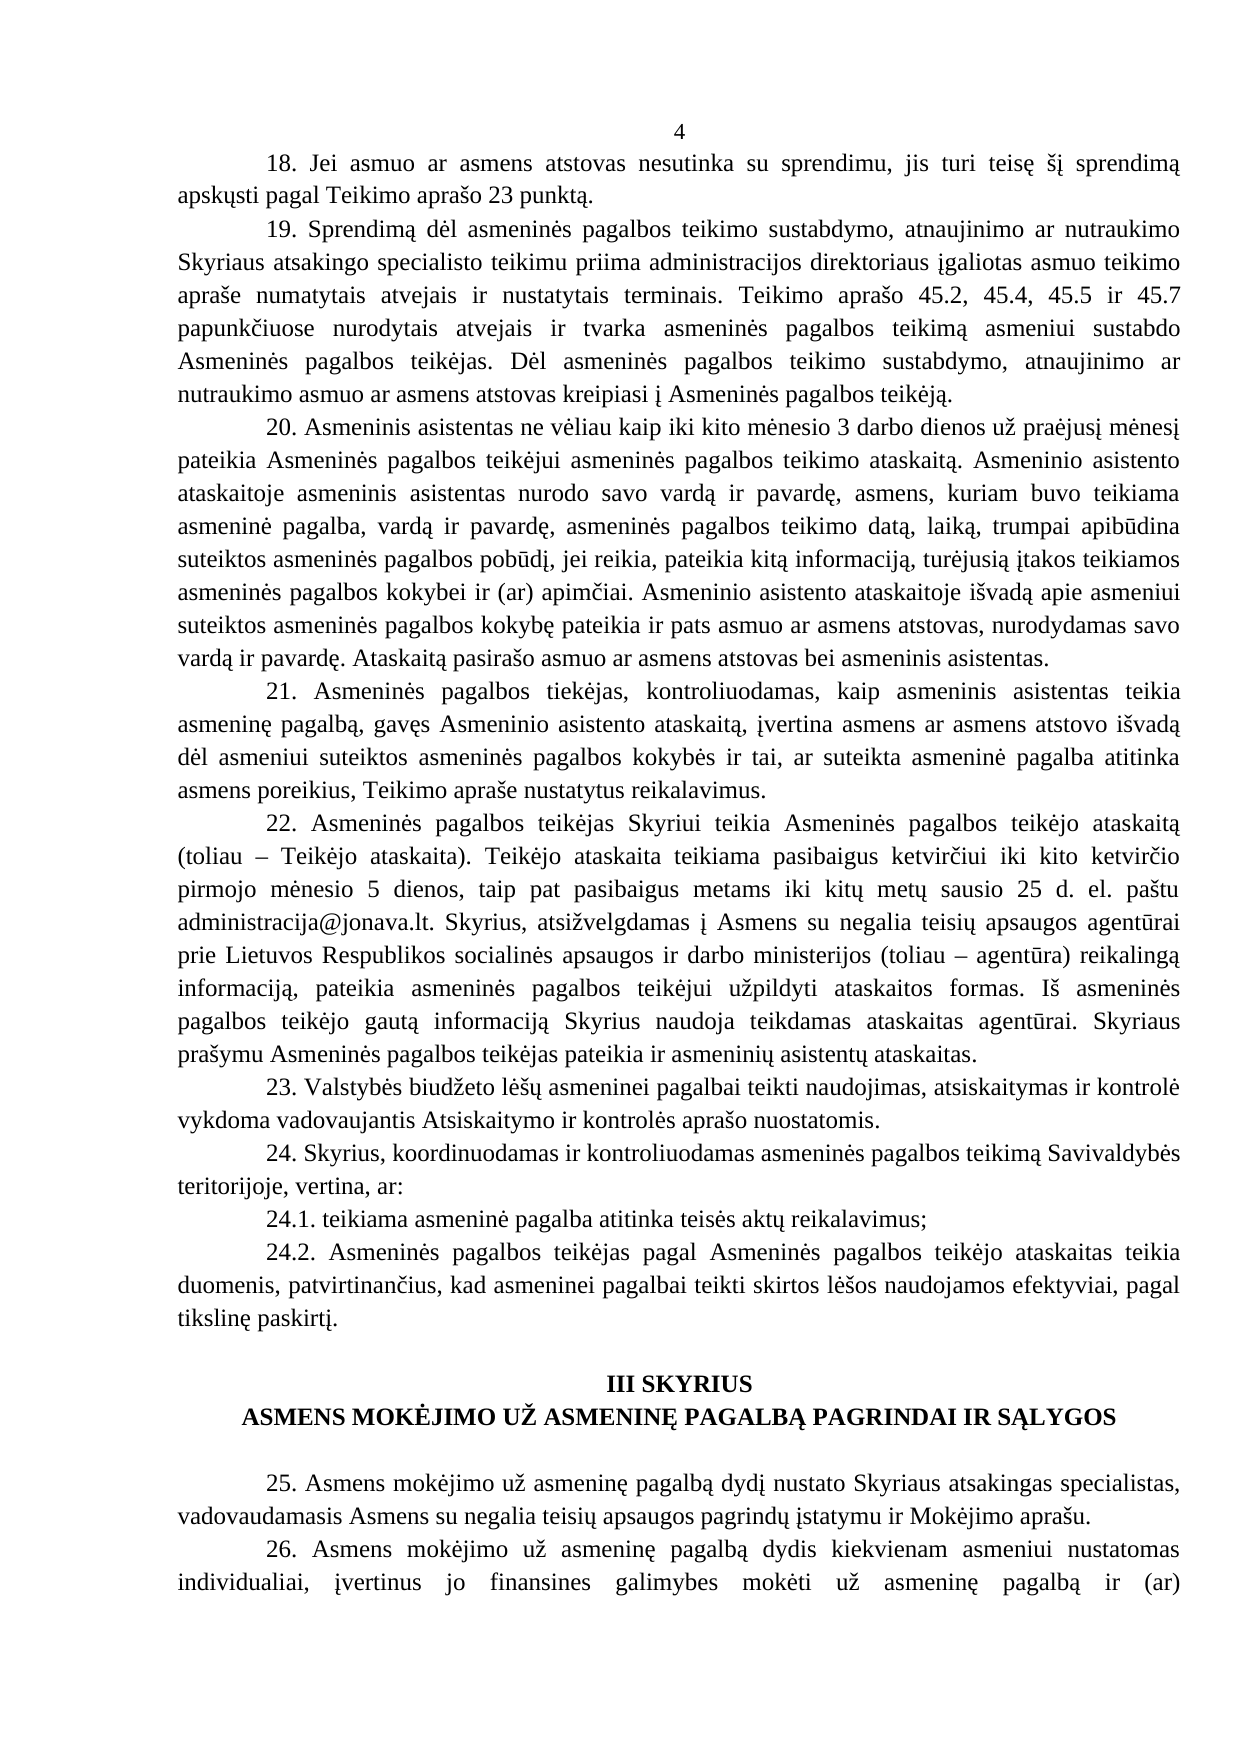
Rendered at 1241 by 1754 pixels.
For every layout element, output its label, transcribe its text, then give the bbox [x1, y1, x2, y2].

text 18. Jei asmuo ar asmens atstovas nesutinka su sprendimu, jis turi teisę šį sprendimą apskųsti pagal Teikimo aprašo 23 punktą. [177, 148, 1181, 209]
text 21. Asmeninės pagalbos tiekėjas, kontroliuodamas, kaip asmeninis asistentas teikia asmeninę pagalbą, gavęs Asmeninio asistento ataskaitą, įvertina asmens ar asmens atstovo išvadą dėl asmeniui suteiktos asmeninės pagalbos kokybės ir tai, ar suteikta asmeninė pagalba atitinka asmens poreikius, Teikimo apraše nustatytus reikalavimus. [177, 676, 1181, 804]
text 24.1. teikiama asmeninė pagalba atitinka teisės aktų reikalavimus; [177, 1204, 1181, 1233]
text 19. Sprendimą dėl asmeninės pagalbos teikimo sustabdymo, atnaujinimo ar nutraukimo Skyriaus atsakingo specialisto teikimu priima administracijos direktoriaus įgaliotas asmuo teikimo apraše numatytais atvejais ir nustatytais terminais. Teikimo aprašo 45.2, 45.4, 45.5 ir 45.7 papunkčiuose nurodytais atvejais ir tvarka asmeninės pagalbos teikimą asmeniui sustabdo Asmeninės pagalbos teikėjas. Dėl asmeninės pagalbos teikimo sustabdymo, atnaujinimo ar nutraukimo asmuo ar asmens atstovas kreipiasi į Asmeninės pagalbos teikėją. [177, 214, 1181, 407]
text 25. Asmens mokėjimo už asmeninę pagalbą dydį nustato Skyriaus atsakingas specialistas, vadovaudamasis Asmens su negalia teisių apsaugos pagrindų įstatymu ir Mokėjimo aprašu. [177, 1468, 1181, 1530]
text 22. Asmeninės pagalbos teikėjas Skyriui teikia Asmeninės pagalbos teikėjo ataskaitą (toliau – Teikėjo ataskaita). Teikėjo ataskaita teikiama pasibaigus ketvirčiui iki kito ketvirčio pirmojo mėnesio 5 dienos, taip pat pasibaigus metams iki kitų metų sausio 25 d. el. paštu administracija@jonava.lt. Skyrius, atsižvelgdamas į Asmens su negalia teisių apsaugos agentūrai prie Lietuvos Respublikos socialinės apsaugos ir darbo ministerijos (toliau – agentūra) reikalingą informaciją, pateikia asmeninės pagalbos teikėjui užpildyti ataskaitos formas. Iš asmeninės pagalbos teikėjo gautą informaciją Skyrius naudoja teikdamas ataskaitas agentūrai. Skyriaus prašymu Asmeninės pagalbos teikėjas pateikia ir asmeninių asistentų ataskaitas. [177, 808, 1181, 1068]
text 24. Skyrius, koordinuodamas ir kontroliuodamas asmeninės pagalbos teikimą Savivaldybės teritorijoje, vertina, ar: [177, 1138, 1181, 1200]
text 26. Asmens mokėjimo už asmeninę pagalbą dydis kiekvienam asmeniui nustatomas individualiai, įvertinus jo finansines galimybes mokėti už asmeninę pagalbą ir (ar) [177, 1534, 1181, 1596]
text 20. Asmeninis asistentas ne vėliau kaip iki kito mėnesio 3 darbo dienos už praėjusį mėnesį pateikia Asmeninės pagalbos teikėjui asmeninės pagalbos teikimo ataskaitą. Asmeninio asistento ataskaitoje asmeninis asistentas nurodo savo vardą ir pavardę, asmens, kuriam buvo teikiama asmeninė pagalba, vardą ir pavardę, asmeninės pagalbos teikimo datą, laiką, trumpai apibūdina suteiktos asmeninės pagalbos pobūdį, jei reikia, pateikia kitą informaciją, turėjusią įtakos teikiamos asmeninės pagalbos kokybei ir (ar) apimčiai. Asmeninio asistento ataskaitoje išvadą apie asmeniui suteiktos asmeninės pagalbos kokybę pateikia ir pats asmuo ar asmens atstovas, nurodydamas savo vardą ir pavardę. Ataskaitą pasirašo asmuo ar asmens atstovas bei asmeninis asistentas. [177, 412, 1181, 672]
text III SKYRIUS [177, 1369, 1181, 1398]
text 23. Valstybės biudžeto lėšų asmeninei pagalbai teikti naudojimas, atsiskaitymas ir kontrolė vykdoma vadovaujantis Atsiskaitymo ir kontrolės aprašo nuostatomis. [177, 1072, 1181, 1134]
text 24.2. Asmeninės pagalbos teikėjas pagal Asmeninės pagalbos teikėjo ataskaitas teikia duomenis, patvirtinančius, kad asmeninei pagalbai teikti skirtos lėšos naudojamos efektyviai, pagal tikslinę paskirtį. [177, 1237, 1181, 1332]
text ASMENS MOKĖJIMO UŽ ASMENINĘ PAGALBĄ PAGRINDAI IR SĄLYGOS [177, 1402, 1181, 1431]
